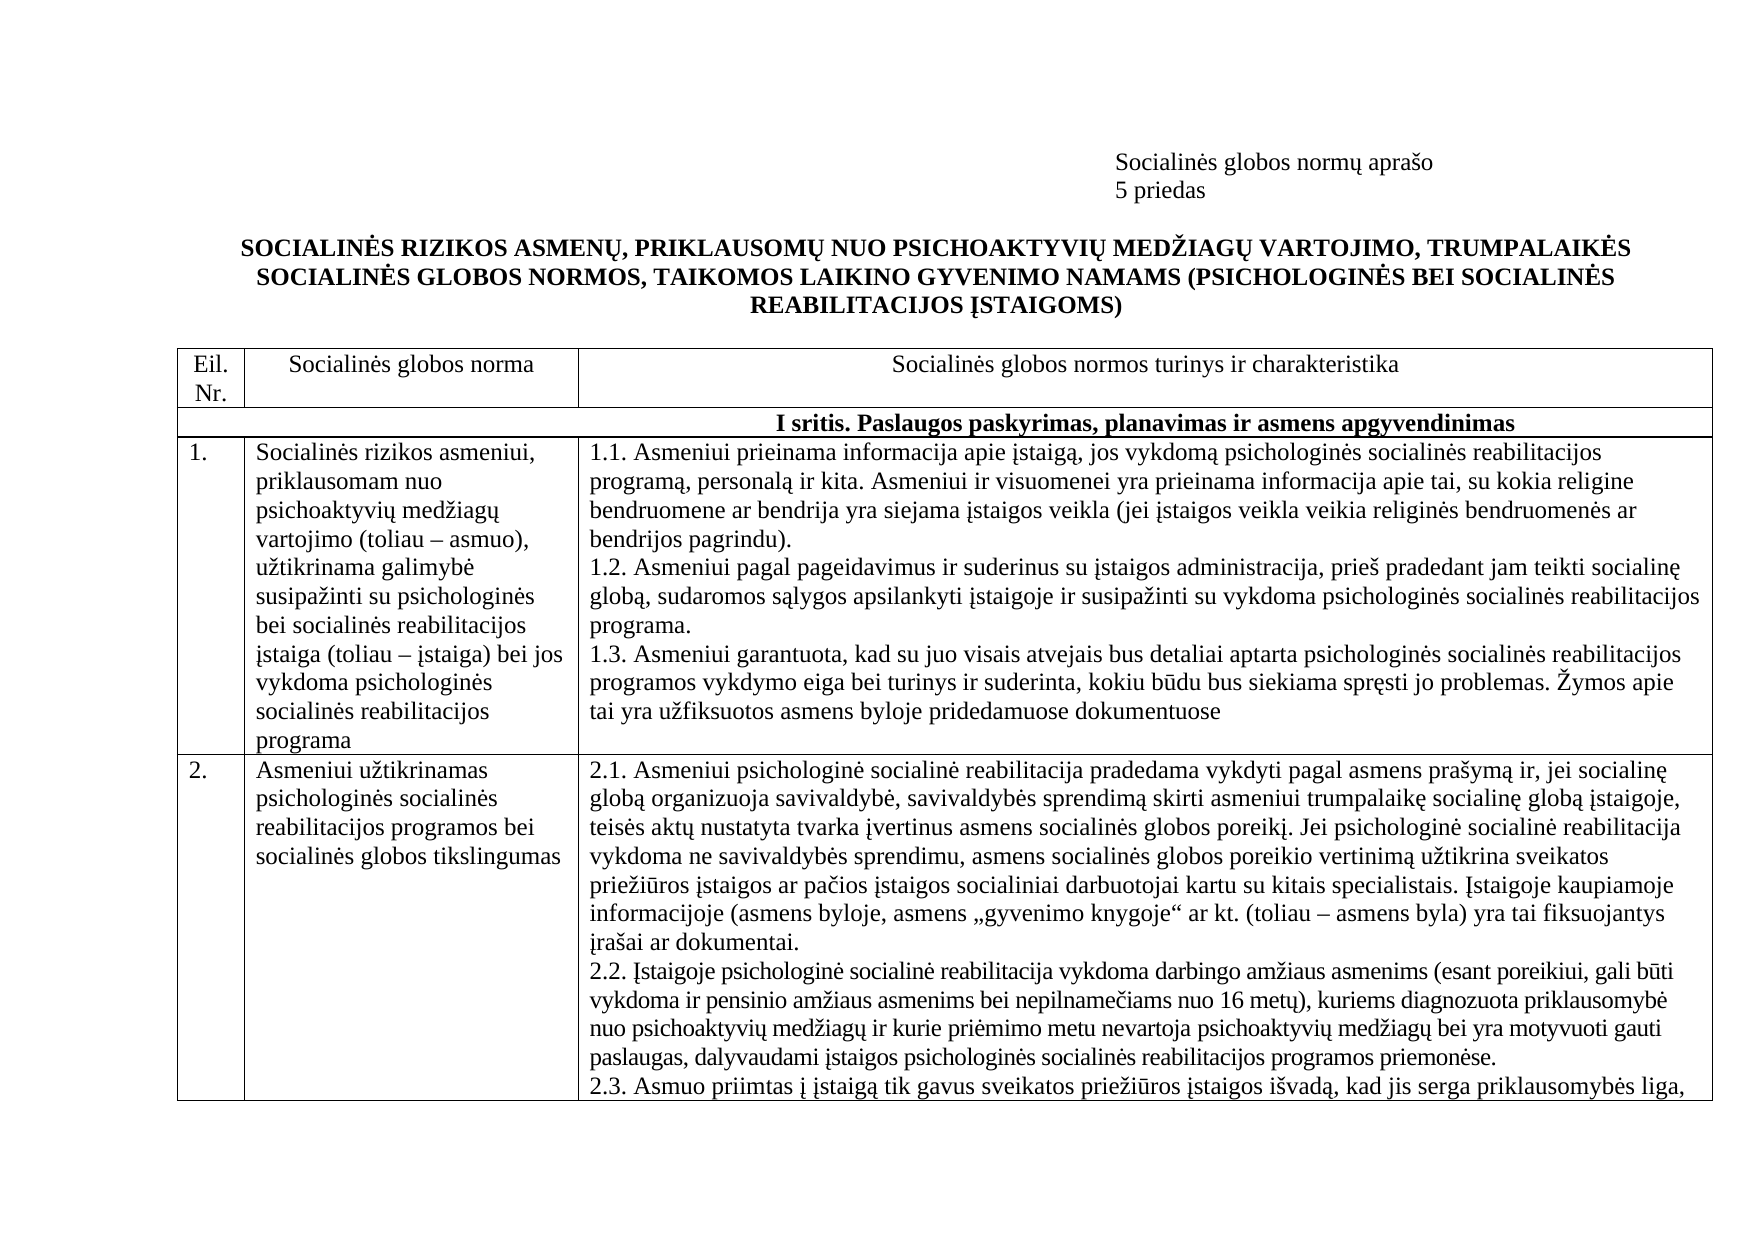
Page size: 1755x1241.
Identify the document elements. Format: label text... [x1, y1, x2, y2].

subtitle Socialinės globos normų aprašo [1115, 147, 1695, 176]
table_header Socialinės globos normos turinys ir charakteristika [579, 349, 1712, 407]
table_cell 2. [178, 755, 244, 1100]
table_cell Asmeniui užtikrinamas psichologinės socialinės reabilitacijos programos bei socialinės globos tikslingumas [245, 755, 578, 1100]
table_header Socialinės globos norma [245, 349, 578, 407]
table_header Eil. Nr. [178, 349, 244, 407]
table_cell I sritis. Paslaugos paskyrimas, planavimas ir asmens apgyvendinimas [578, 408, 1712, 436]
table_cell 2.1. Asmeniui psichologinė socialinė reabilitacija pradedama vykdyti pagal asmens prašymą ir, jei socialinę globą organizuoja savivaldybė, savivaldybės sprendimą skirti asmeniui trumpalaikę socialinę globą įstaigoje, teisės aktų nustatyta tvarka įvertinus asmens socialinės globos poreikį. Jei psichologinė socialinė reabilitacija vykdoma ne savivaldybės sprendimu, asmens socialinės globos poreikio vertinimą užtikrina sveikatos priežiūros įstaigos ar pačios įstaigos socialiniai darbuotojai kartu su kitais specialistais. Įstaigoje kaupiamoje informacijoje (asmens byloje, asmens „gyvenimo knygoje“ ar kt. (toliau – asmens byla) yra tai fiksuojantys įrašai ar dokumentai. 2.2. Įstaigoje psichologinė socialinė reabilitacija vykdoma darbingo amžiaus asmenims (esant poreikiui, gali būti vykdoma ir pensinio amžiaus asmenims bei nepilnamečiams nuo 16 metų), kuriems diagnozuota priklausomybė nuo psichoaktyvių medžiagų ir kurie priėmimo metu nevartoja psichoaktyvių medžiagų bei yra motyvuoti gauti paslaugas, dalyvaudami įstaigos psichologinės socialinės reabilitacijos programos priemonėse. 2.3. Asmuo priimtas į įstaigą tik gavus sveikatos priežiūros įstaigos išvadą, kad jis serga priklausomybės liga, [579, 755, 1712, 1100]
table_cell [178, 408, 244, 436]
table_cell 1. [178, 438, 244, 754]
table_cell [244, 408, 578, 436]
table_cell 1.1. Asmeniui prieinama informacija apie įstaigą, jos vykdomą psichologinės socialinės reabilitacijos programą, personalą ir kita. Asmeniui ir visuomenei yra prieinama informacija apie tai, su kokia religine bendruomene ar bendrija yra siejama įstaigos veikla (jei įstaigos veikla veikia religinės bendruomenės ar bendrijos pagrindu). 1.2. Asmeniui pagal pageidavimus ir suderinus su įstaigos administracija, prieš pradedant jam teikti socialinę globą, sudaromos sąlygos apsilankyti įstaigoje ir susipažinti su vykdoma psichologinės socialinės reabilitacijos programa. 1.3. Asmeniui garantuota, kad su juo visais atvejais bus detaliai aptarta psichologinės socialinės reabilitacijos programos vykdymo eiga bei turinys ir suderinta, kokiu būdu bus siekiama spręsti jo problemas. Žymos apie tai yra užfiksuotos asmens byloje pridedamuose dokumentuose [579, 438, 1712, 754]
text SOCIALINĖS RIZIKOS ASMENŲ, PRIKLAUSOMŲ NUO PSICHOAKTYVIŲ MEDŽIAGŲ VARTOJIMO, TRUMPALAIKĖS SOCIALINĖS GLOBOS NORMOS, TAIKOMOS LAIKINO GYVENIMO NAMAMS (PSICHOLOGINĖS BEI SOCIALINĖS REABILITACIJOS ĮSTAIGOMS) [177, 233, 1695, 319]
table_cell Socialinės rizikos asmeniui, priklausomam nuo psichoaktyvių medžiagų vartojimo (toliau – asmuo), užtikrinama galimybė susipažinti su psichologinės bei socialinės reabilitacijos įstaiga (toliau – įstaiga) bei jos vykdoma psichologinės socialinės reabilitacijos programa [245, 438, 578, 754]
subtitle 5 priedas [1115, 176, 1695, 204]
